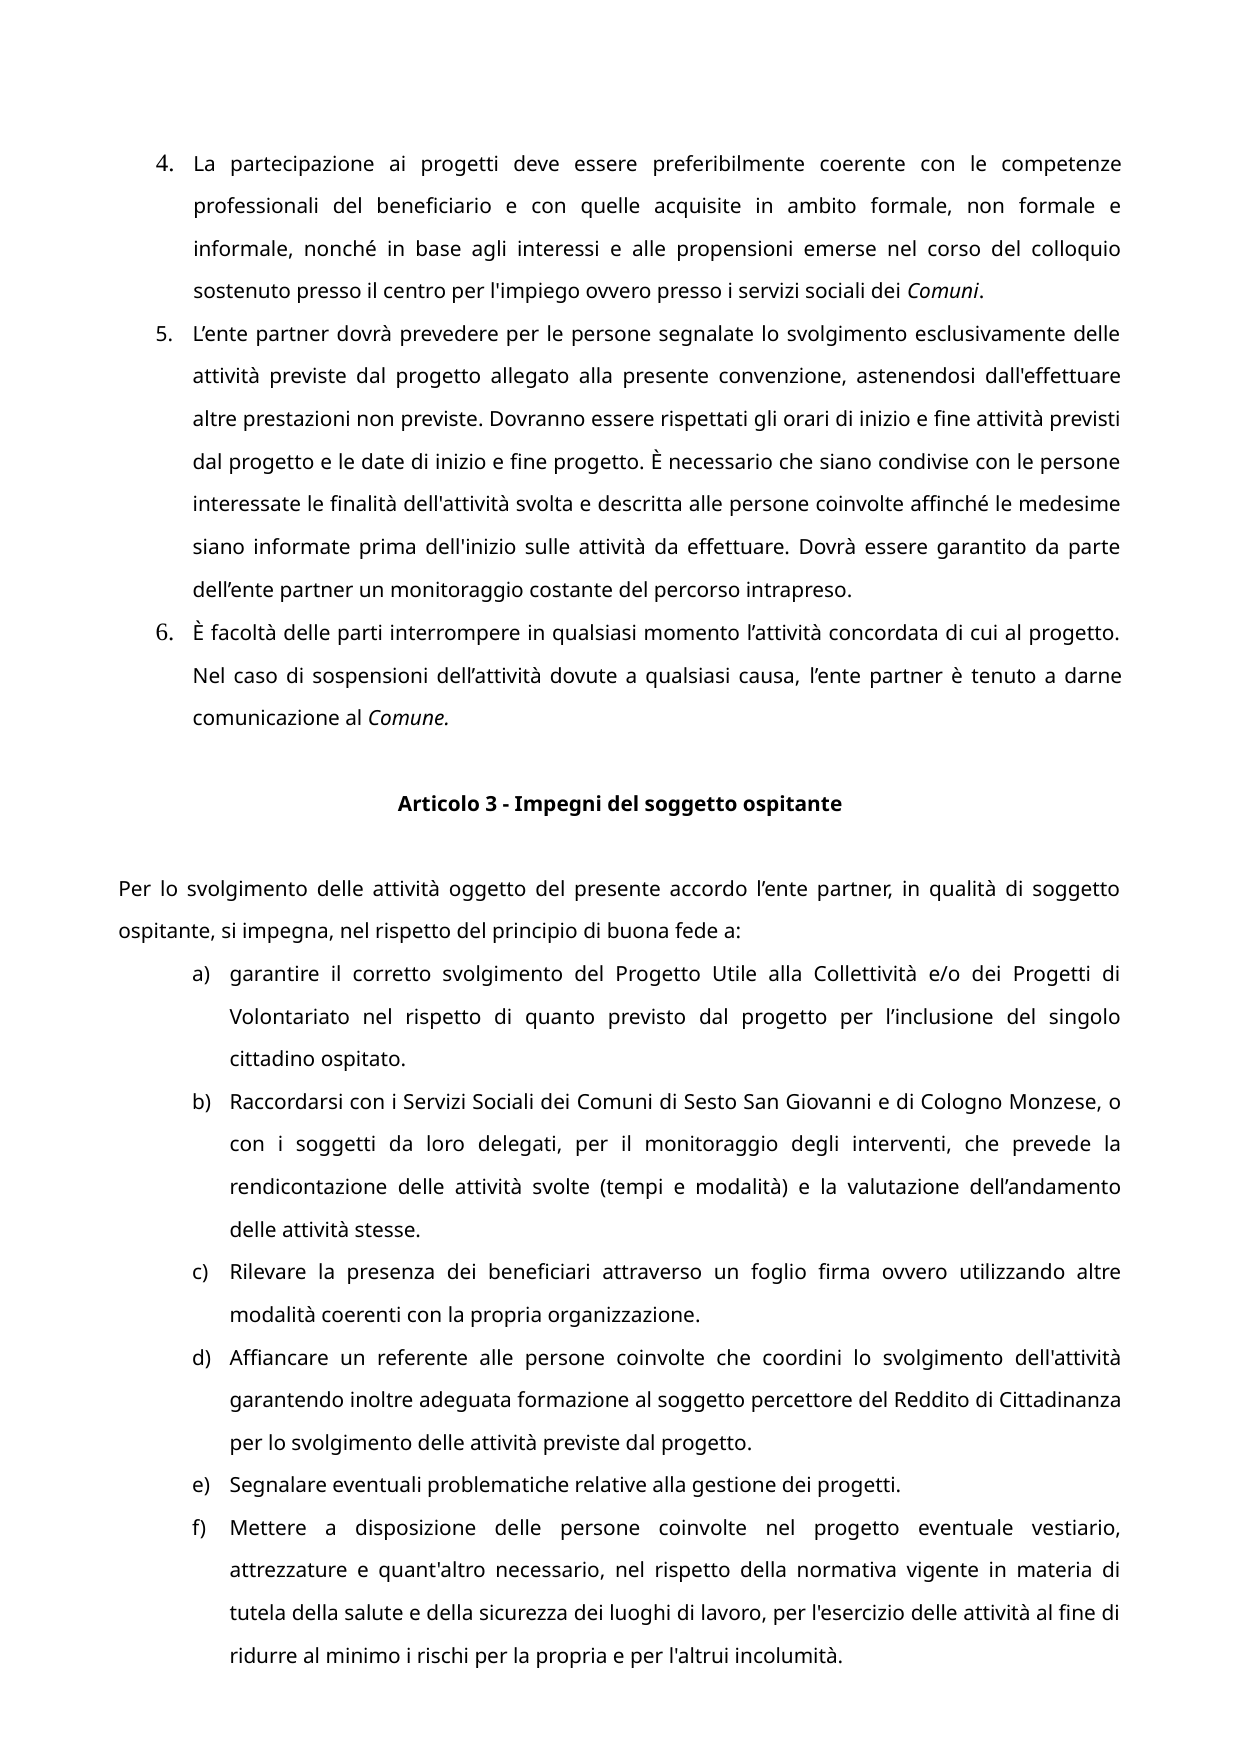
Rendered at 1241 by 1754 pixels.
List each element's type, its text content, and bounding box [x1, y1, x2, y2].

list Mettere a disposizione delle persone coinvolte nel progetto eventuale vestiario, attrezzature e quant'altro necessario, nel rispetto della normativa vigente in materia di tutela della salute e della sicurezza dei luoghi di lavoro, per l'esercizio delle attività al fine di ridurre al minimo i rischi per la propria e per l'altrui incolumità. [192, 1513, 1122, 1669]
text Articolo 3 - Impegni del soggetto ospitante [118, 789, 1122, 817]
list garantire il corretto svolgimento del Progetto Utile alla Collettività e/o dei Progetti di Volontariato nel rispetto di quanto previsto dal progetto per l’inclusione del singolo cittadino ospitato. [192, 959, 1122, 1073]
list Affiancare un referente alle persone coinvolte che coordini lo svolgimento dell'attività garantendo inoltre adeguata formazione al soggetto percettore del Reddito di Cittadinanza per lo svolgimento delle attività previste dal progetto. [192, 1343, 1122, 1456]
list Rilevare la presenza dei beneficiari attraverso un foglio firma ovvero utilizzando altre modalità coerenti con la propria organizzazione. [192, 1257, 1122, 1328]
list È facoltà delle parti interrompere in qualsiasi momento l’attività concordata di cui al progetto. Nel caso di sospensioni dell’attività dovute a qualsiasi causa, l’ente partner è tenuto a darne comunicazione al Comune. [155, 617, 1122, 732]
list Segnalare eventuali problematiche relative alla gestione dei progetti. [192, 1470, 1122, 1499]
list Raccordarsi con i Servizi Sociali dei Comuni di Sesto San Giovanni e di Cologno Monzese, o con i soggetti da loro delegati, per il monitoraggio degli interventi, che prevede la rendicontazione delle attività svolte (tempi e modalità) e la valutazione dell’andamento delle attività stesse. [192, 1087, 1122, 1243]
list La partecipazione ai progetti deve essere preferibilmente coerente con le competenze professionali del beneficiario e con quelle acquisite in ambito formale, non formale e informale, nonché in base agli interessi e alle propensioni emerse nel corso del colloquio sostenuto presso il centro per l'impiego ovvero presso i servizi sociali dei Comuni. [156, 148, 1122, 305]
text Per lo svolgimento delle attività oggetto del presente accordo l’ente partner, in qualità di soggetto ospitante, si impegna, nel rispetto del principio di buona fede a: [118, 874, 1122, 945]
list L’ente partner dovrà prevedere per le persone segnalate lo svolgimento esclusivamente delle attività previste dal progetto allegato alla presente convenzione, astenendosi dall'effettuare altre prestazioni non previste. Dovranno essere rispettati gli orari di inizio e fine attività previsti dal progetto e le date di inizio e fine progetto. È necessario che siano condivise con le persone interessate le finalità dell'attività svolta e descritta alle persone coinvolte affinché le medesime siano informate prima dell'inizio sulle attività da effettuare. Dovrà essere garantito da parte dell’ente partner un monitoraggio costante del percorso intrapreso. [155, 319, 1122, 603]
